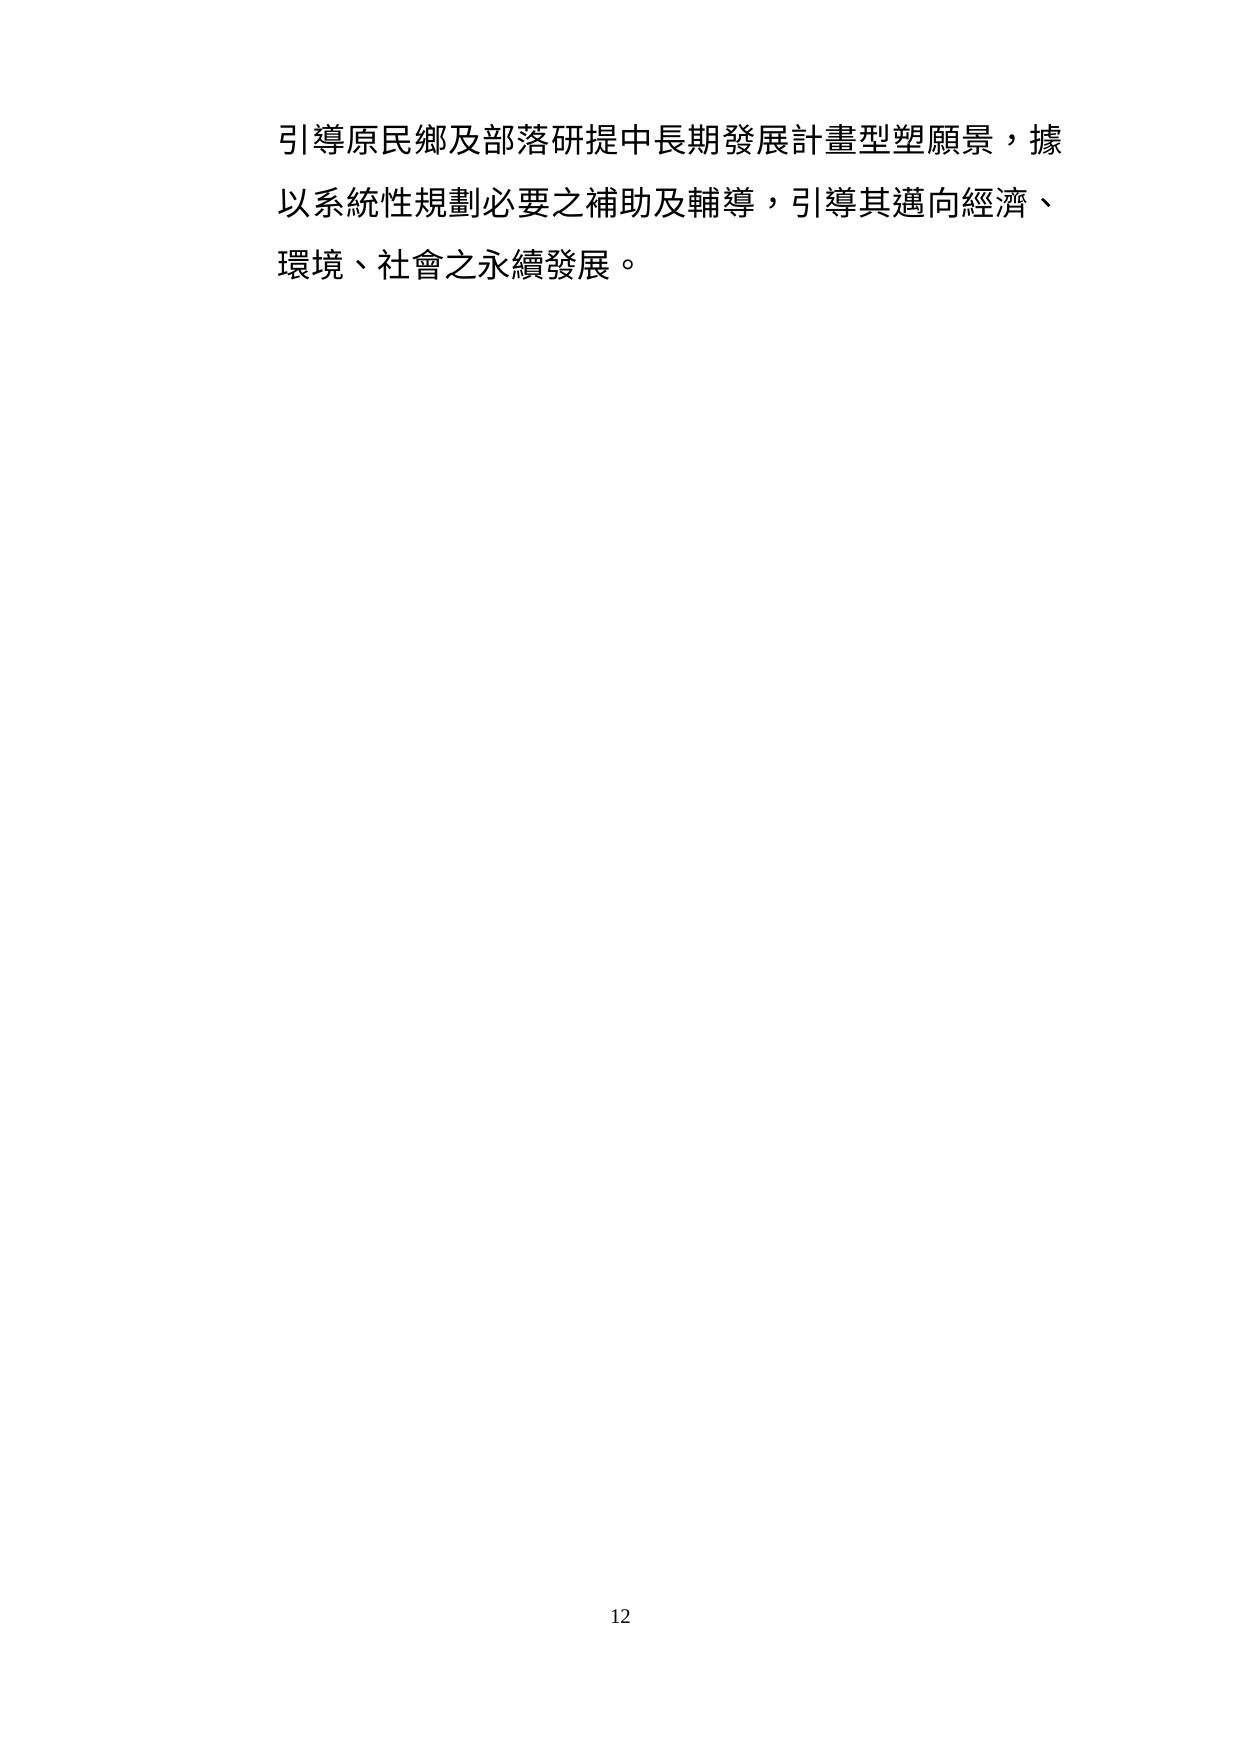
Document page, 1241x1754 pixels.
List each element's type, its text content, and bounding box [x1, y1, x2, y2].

text 引導原民鄉及部落研提中長期發展計畫型塑願景，據以系統性規劃必要之補助及輔導，引導其邁向經濟、環境、社會之永續發展。 [276, 96, 1063, 284]
table_header [282, 284, 1240, 346]
